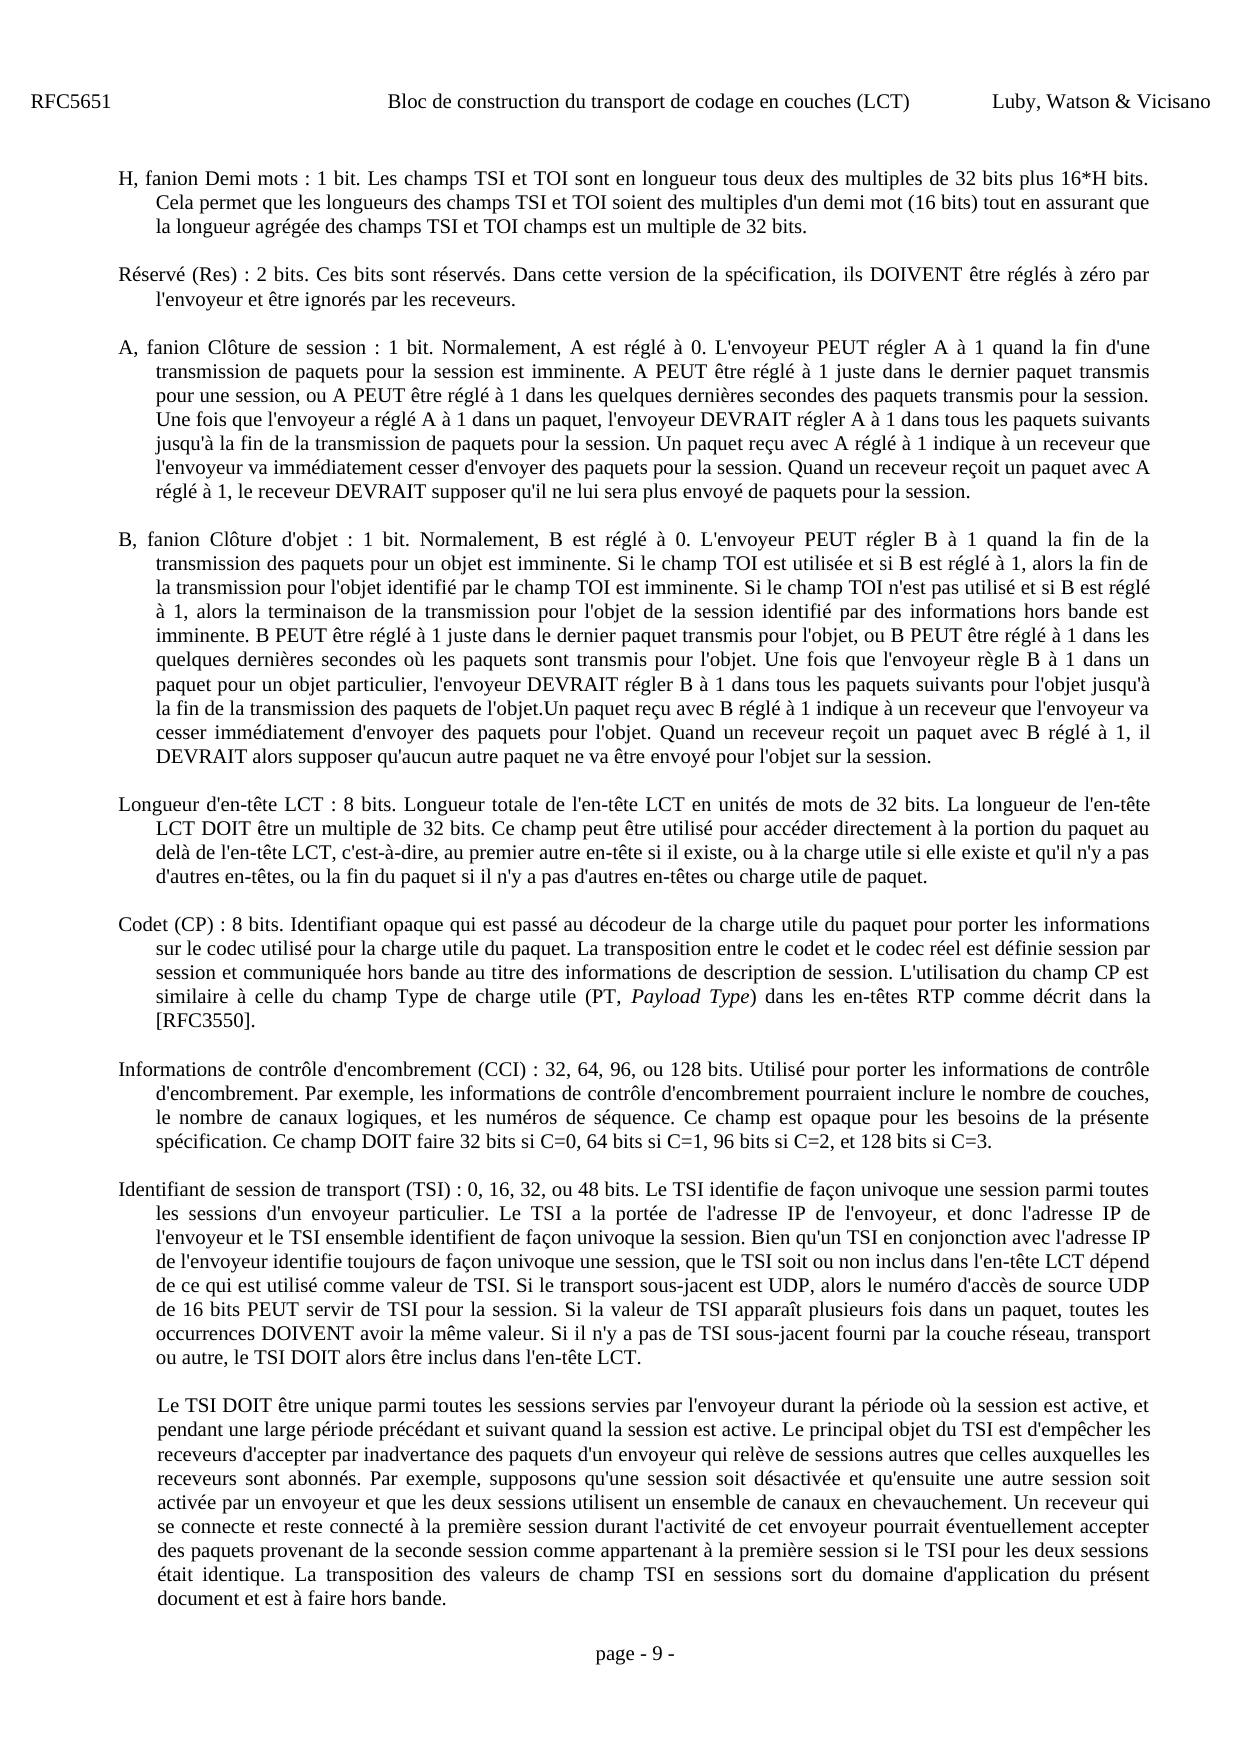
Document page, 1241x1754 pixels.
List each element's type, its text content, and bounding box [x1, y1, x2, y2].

text Codet (CP) : 8 bits. Identifiant opaque qui est passé au décodeur de la charge utile du paquet pour porter les informations sur le codec utilisé pour la charge utile du paquet. La transposition entre le codet et le codec réel est définie session par session et communiquée hors bande au titre des informations de description de session. L'utilisation du champ CP est similaire à celle du champ Type de charge utile (PT, Payload Type) dans les en-têtes RTP comme décrit dans la [RFC3550]. [118, 912, 1152, 1032]
text Longueur d'en-tête LCT : 8 bits. Longueur totale de l'en-tête LCT en unités de mots de 32 bits. La longueur de l'en-tête LCT DOIT être un multiple de 32 bits. Ce champ peut être utilisé pour accéder directement à la portion du paquet au delà de l'en-tête LCT, c'est-à-dire, au premier autre en-tête si il existe, ou à la charge utile si elle existe et qu'il n'y a pas d'autres en-têtes, ou la fin du paquet si il n'y a pas d'autres en-têtes ou charge utile de paquet. [118, 792, 1152, 888]
text Identifiant de session de transport (TSI) : 0, 16, 32, ou 48 bits. Le TSI identifie de façon univoque une session parmi toutes les sessions d'un envoyeur particulier. Le TSI a la portée de l'adresse IP de l'envoyeur, et donc l'adresse IP de l'envoyeur et le TSI ensemble identifient de façon univoque la session. Bien qu'un TSI en conjonction avec l'adresse IP de l'envoyeur identifie toujours de façon univoque une session, que le TSI soit ou non inclus dans l'en-tête LCT dépend de ce qui est utilisé comme valeur de TSI. Si le transport sous-jacent est UDP, alors le numéro d'accès de source UDP de 16 bits PEUT servir de TSI pour la session. Si la valeur de TSI apparaît plusieurs fois dans un paquet, toutes les occurrences DOIVENT avoir la même valeur. Si il n'y a pas de TSI sous-jacent fourni par la couche réseau, transport ou autre, le TSI DOIT alors être inclus dans l'en-tête LCT. [118, 1177, 1152, 1369]
text A, fanion Clôture de session : 1 bit. Normalement, A est réglé à 0. L'envoyeur PEUT régler A à 1 quand la fin d'une transmission de paquets pour la session est imminente. A PEUT être réglé à 1 juste dans le dernier paquet transmis pour une session, ou A PEUT être réglé à 1 dans les quelques dernières secondes des paquets transmis pour la session. Une fois que l'envoyeur a réglé A à 1 dans un paquet, l'envoyeur DEVRAIT régler A à 1 dans tous les paquets suivants jusqu'à la fin de la transmission de paquets pour la session. Un paquet reçu avec A réglé à 1 indique à un receveur que l'envoyeur va immédiatement cesser d'envoyer des paquets pour la session. Quand un receveur reçoit un paquet avec A réglé à 1, le receveur DEVRAIT supposer qu'il ne lui sera plus envoyé de paquets pour la session. [118, 334, 1152, 503]
text H, fanion Demi mots : 1 bit. Les champs TSI et TOI sont en longueur tous deux des multiples de 32 bits plus 16*H bits. Cela permet que les longueurs des champs TSI et TOI soient des multiples d'un demi mot (16 bits) tout en assurant que la longueur agrégée des champs TSI et TOI champs est un multiple de 32 bits. [118, 166, 1152, 238]
text Le TSI DOIT être unique parmi toutes les sessions servies par l'envoyeur durant la période où la session est active, et pendant une large période précédant et suivant quand la session est active. Le principal objet du TSI est d'empêcher les receveurs d'accepter par inadvertance des paquets d'un envoyeur qui relève de sessions autres que celles auxquelles les receveurs sont abonnés. Par exemple, supposons qu'une session soit désactivée et qu'ensuite une autre session soit activée par un envoyeur et que les deux sessions utilisent un ensemble de canaux en chevauchement. Un receveur qui se connecte et reste connecté à la première session durant l'activité de cet envoyeur pourrait éventuellement accepter des paquets provenant de la seconde session comme appartenant à la première session si le TSI pour les deux sessions était identique. La transposition des valeurs de champ TSI en sessions sort du domaine d'application du présent document et est à faire hors bande. [157, 1393, 1152, 1610]
text Informations de contrôle d'encombrement (CCI) : 32, 64, 96, ou 128 bits. Utilisé pour porter les informations de contrôle d'encombrement. Par exemple, les informations de contrôle d'encombrement pourraient inclure le nombre de couches, le nombre de canaux logiques, et les numéros de séquence. Ce champ est opaque pour les besoins de la présente spécification. Ce champ DOIT faire 32 bits si C=0, 64 bits si C=1, 96 bits si C=2, et 128 bits si C=3. [118, 1056, 1152, 1153]
text B, fanion Clôture d'objet : 1 bit. Normalement, B est réglé à 0. L'envoyeur PEUT régler B à 1 quand la fin de la transmission des paquets pour un objet est imminente. Si le champ TOI est utilisée et si B est réglé à 1, alors la fin de la transmission pour l'objet identifié par le champ TOI est imminente. Si le champ TOI n'est pas utilisé et si B est réglé à 1, alors la terminaison de la transmission pour l'objet de la session identifié par des informations hors bande est imminente. B PEUT être réglé à 1 juste dans le dernier paquet transmis pour l'objet, ou B PEUT être réglé à 1 dans les quelques dernières secondes où les paquets sont transmis pour l'objet. Une fois que l'envoyeur règle B à 1 dans un paquet pour un objet particulier, l'envoyeur DEVRAIT régler B à 1 dans tous les paquets suivants pour l'objet jusqu'à la fin de la transmission des paquets de l'objet.Un paquet reçu avec B réglé à 1 indique à un receveur que l'envoyeur va cesser immédiatement d'envoyer des paquets pour l'objet. Quand un receveur reçoit un paquet avec B réglé à 1, il DEVRAIT alors supposer qu'aucun autre paquet ne va être envoyé pour l'objet sur la session. [118, 527, 1152, 768]
text Réservé (Res) : 2 bits. Ces bits sont réservés. Dans cette version de la spécification, ils DOIVENT être réglés à zéro par l'envoyeur et être ignorés par les receveurs. [118, 262, 1152, 311]
